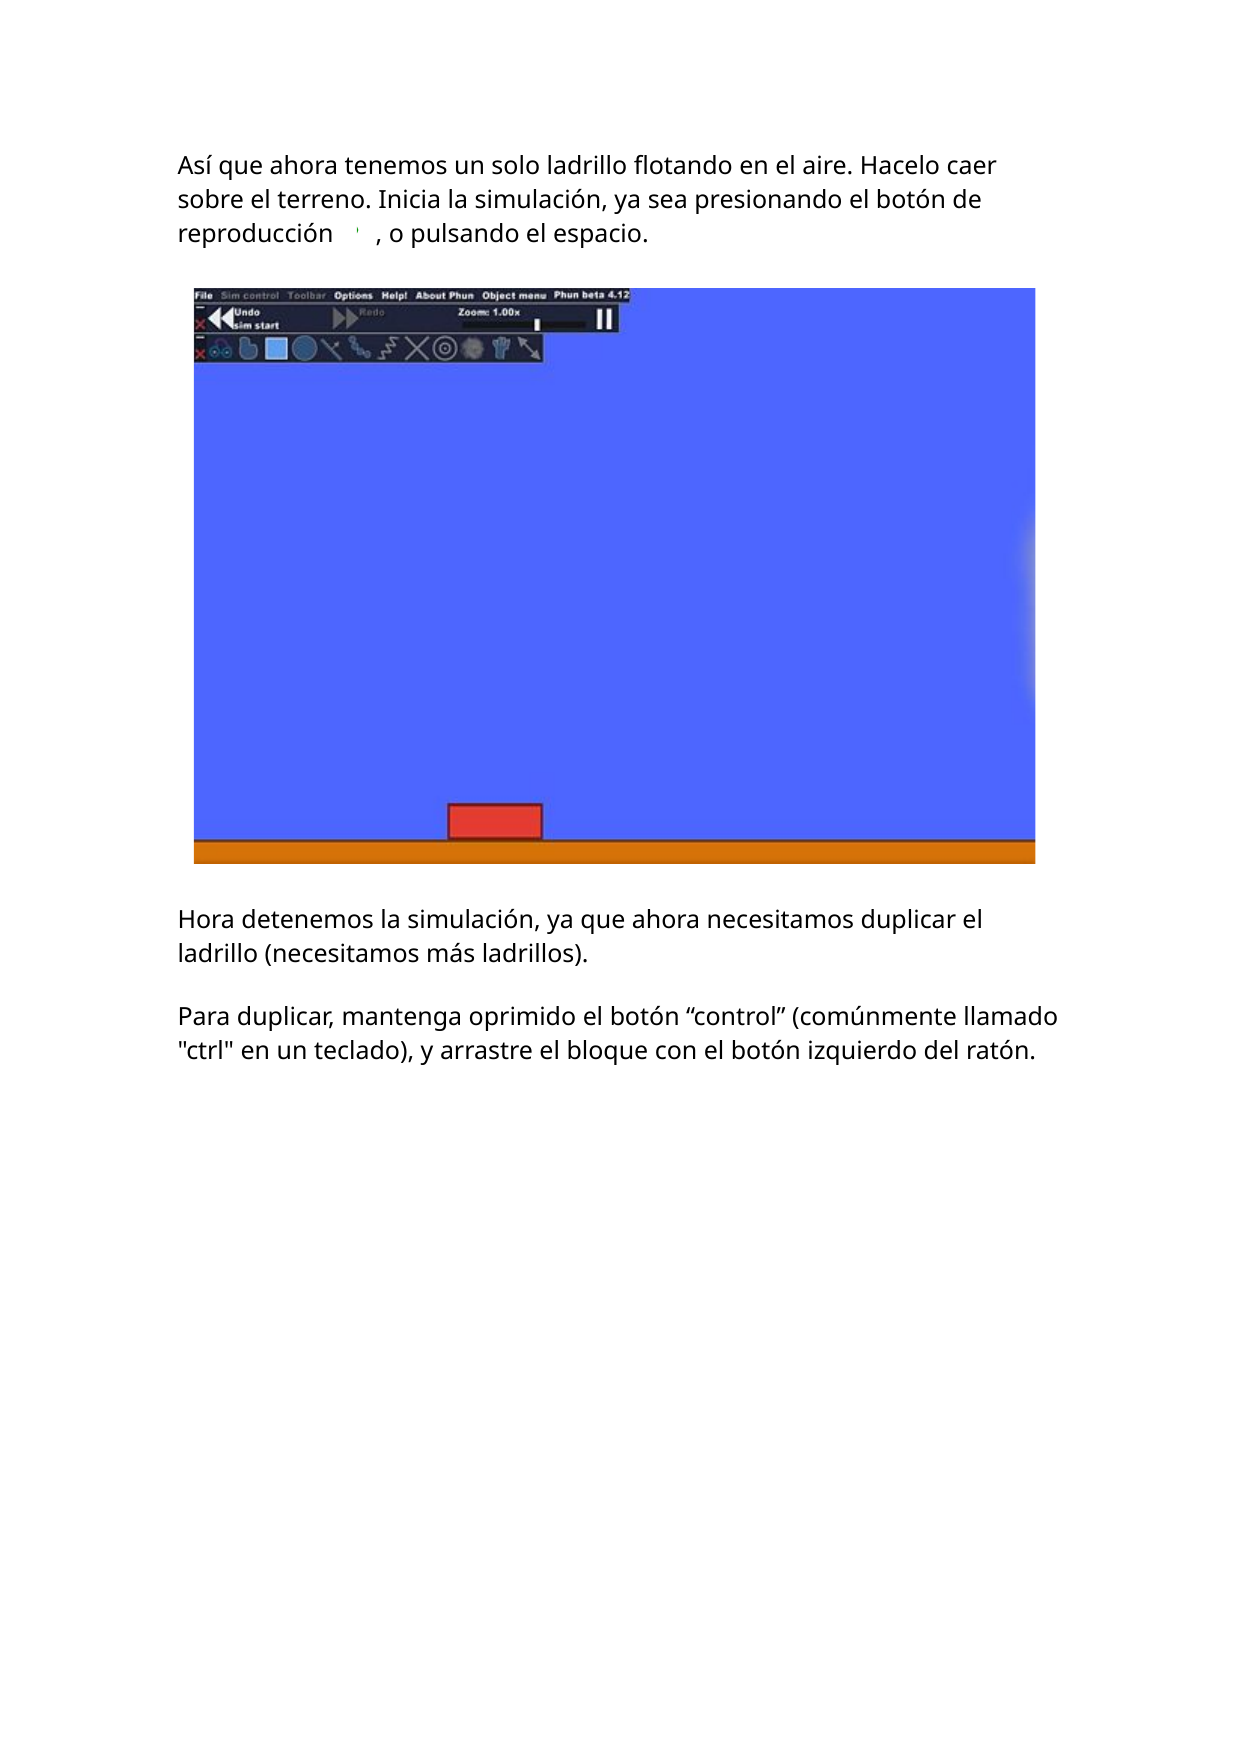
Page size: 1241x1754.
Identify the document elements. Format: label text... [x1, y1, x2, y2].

text Así que ahora tenemos un solo ladrillo flotando en el aire. Hacelo caer sobre el terreno. Inicia la simulación, ya sea presionando el botón de reproducción , o pulsando el espacio. [177, 148, 1063, 250]
picture [193, 288, 1036, 864]
text Hora detenemos la simulación, ya que ahora necesitamos duplicar el ladrillo (necesitamos más ladrillos). [177, 902, 1063, 970]
text Para duplicar, mantenga oprimido el botón “control” (comúnmente llamado "ctrl" en un teclado), y arrastre el bloque con el botón izquierdo del ratón. [177, 999, 1063, 1067]
